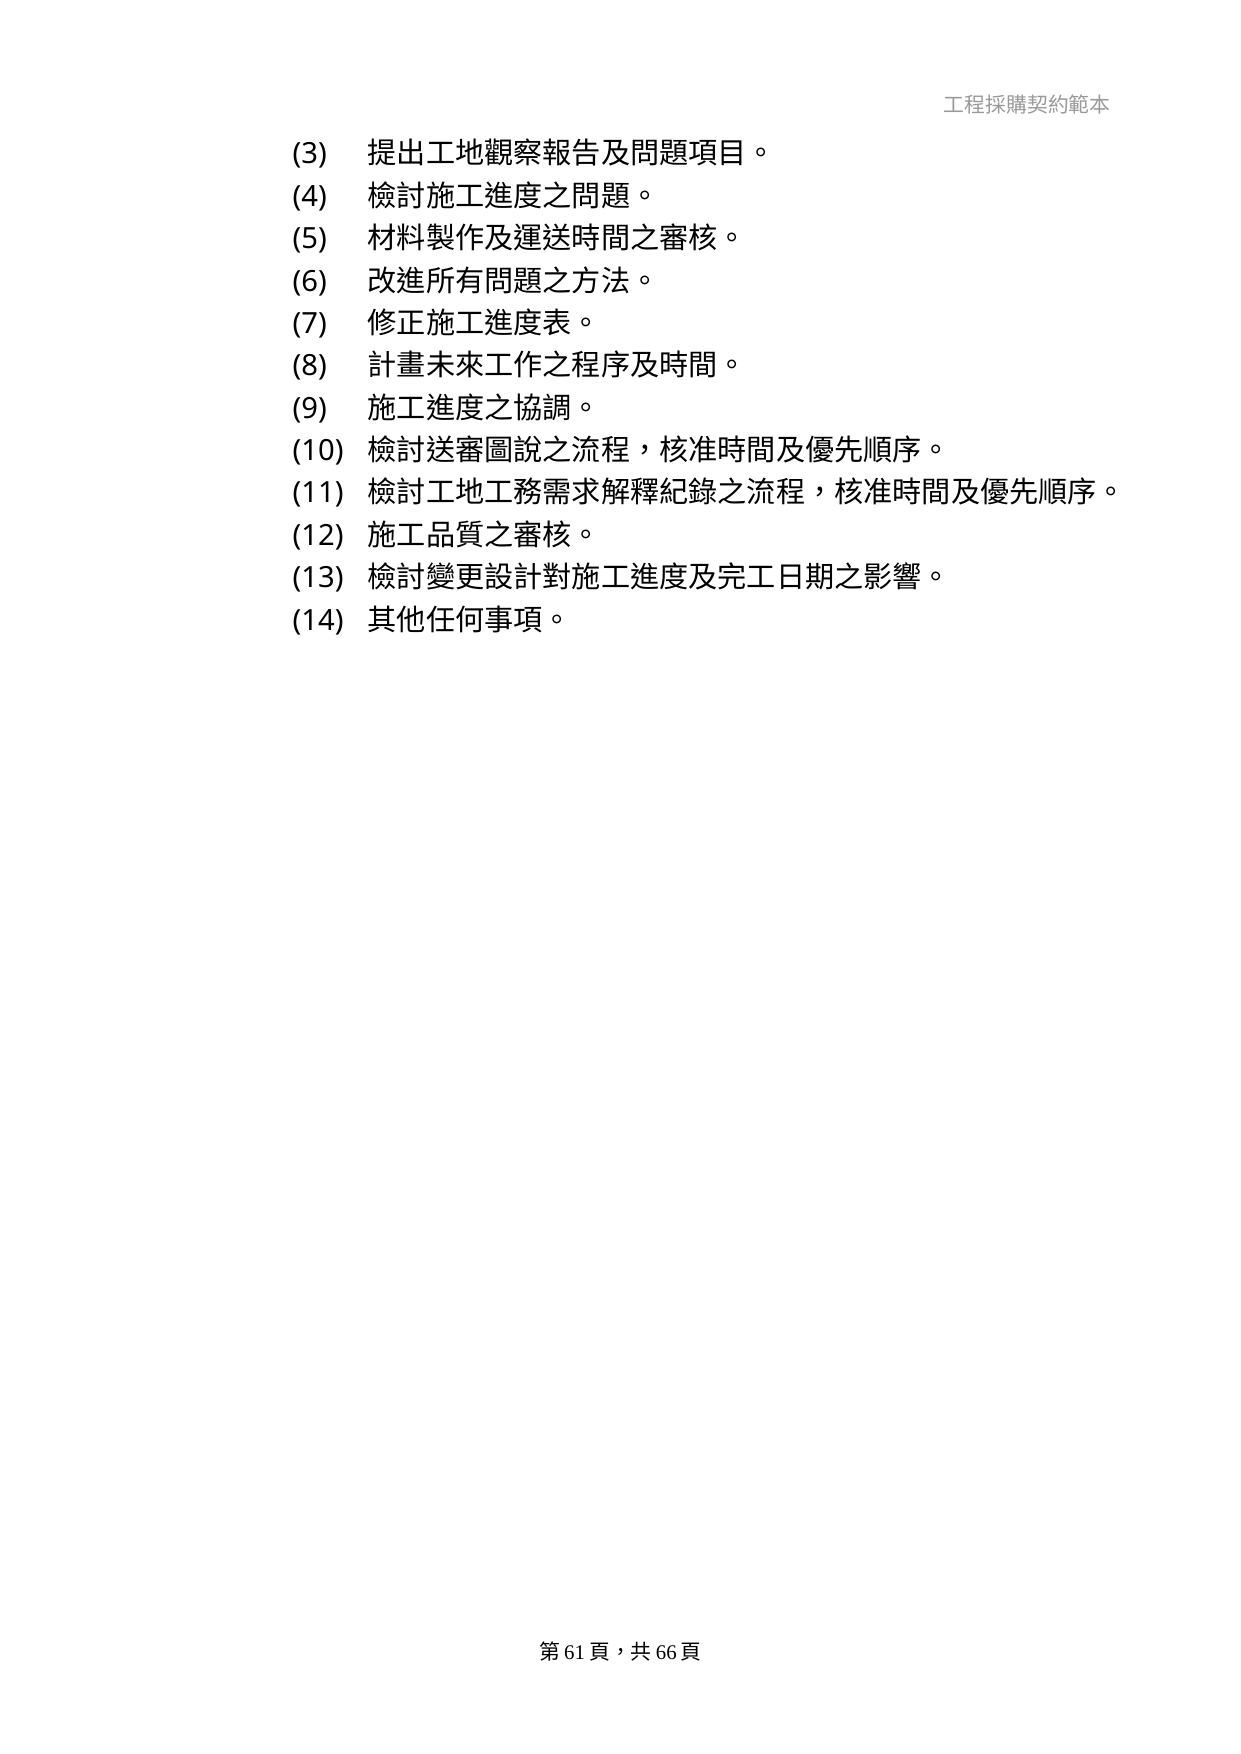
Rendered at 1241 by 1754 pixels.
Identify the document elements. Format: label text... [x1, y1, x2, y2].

list 提出工地觀察報告及問題項目。 [292, 130, 1110, 172]
list 檢討變更設計對施工進度及完工日期之影響。 [292, 554, 1110, 596]
list 計畫未來工作之程序及時間。 [292, 342, 1110, 384]
list 材料製作及運送時間之審核。 [292, 215, 1110, 257]
list 檢討工地工務需求解釋紀錄之流程，核准時間及優先順序。 [292, 469, 1110, 511]
list 檢討送審圖說之流程，核准時間及優先順序。 [292, 427, 1110, 469]
list 施工進度之協調。 [292, 384, 1110, 427]
list 其他任何事項。 [292, 596, 1110, 639]
list 檢討施工進度之問題。 [292, 172, 1110, 215]
list 改進所有問題之方法。 [292, 257, 1110, 299]
list 修正施工進度表。 [292, 299, 1110, 342]
list 施工品質之審核。 [292, 511, 1110, 554]
